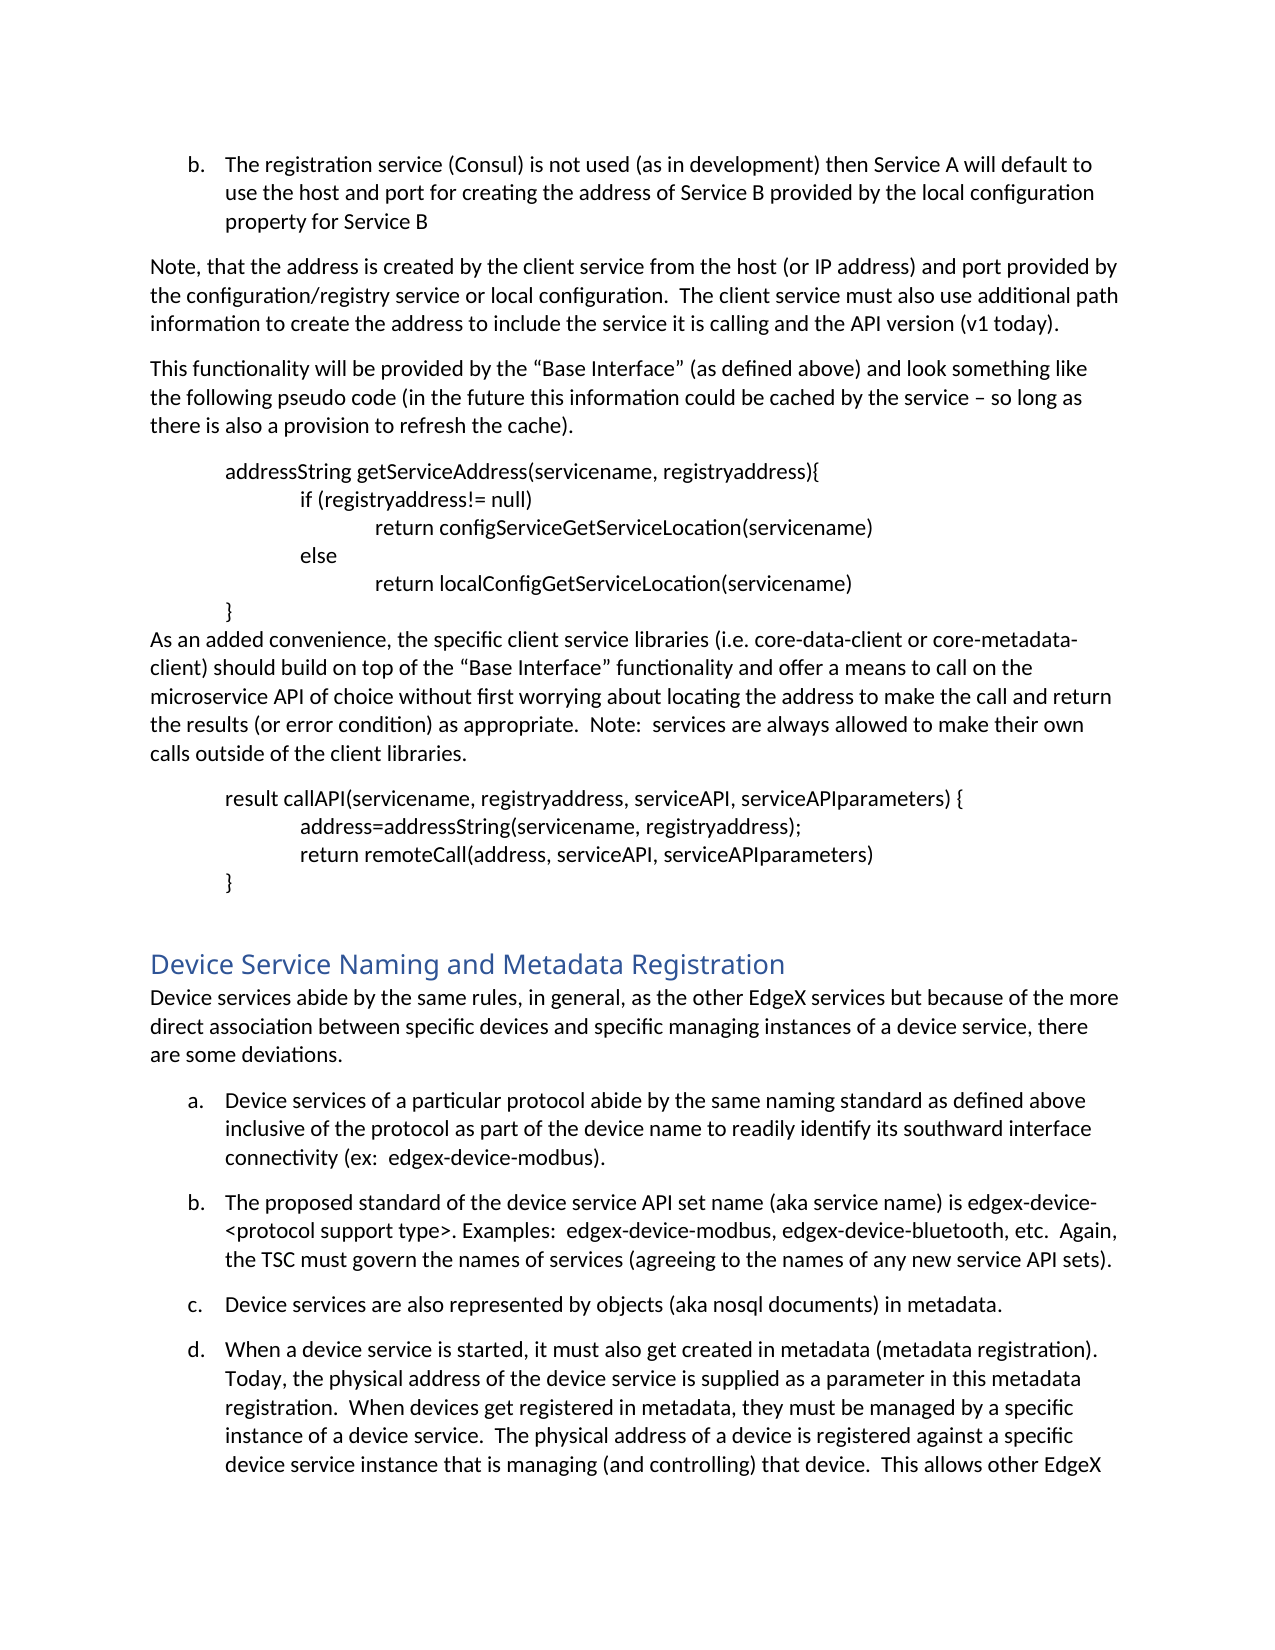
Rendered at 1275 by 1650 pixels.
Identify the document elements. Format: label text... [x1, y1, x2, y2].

list The registration service (Consul) is not used (as in development) then Service A will default to use the host and port for creating the address of Service B provided by the local configuration property for Service B [187, 150, 1125, 235]
list Device services are also represented by objects (aka nosql documents) in metadata. [187, 1290, 1125, 1318]
subtitle Device Service Naming and Metadata Registration [150, 946, 1125, 983]
text Device services abide by the same rules, in general, as the other EdgeX services but because of the more direct association between specific devices and specific managing instances of a device service, there are some deviations. [150, 983, 1125, 1068]
text This functionality will be provided by the “Base Interface” (as defined above) and look something like the following pseudo code (in the future this information could be cached by the service – so long as there is also a provision to refresh the cache). [150, 354, 1125, 440]
text if (registryaddress!= null) [225, 485, 1125, 513]
text address=addressString(servicename, registryaddress); [225, 812, 1125, 840]
list Device services of a particular protocol abide by the same naming standard as defined above inclusive of the protocol as part of the device name to readily identify its southward interface connectivity (ex: edgex-device-modbus). [187, 1086, 1125, 1171]
text Note, that the address is created by the client service from the host (or IP address) and port provided by the configuration/registry service or local configuration. The client service must also use additional path information to create the address to include the service it is calling and the API version (v1 today). [150, 252, 1125, 337]
text return configServiceGetServiceLocation(servicename) [225, 513, 1125, 541]
list The proposed standard of the device service API set name (aka service name) is edgex-device-<protocol support type>. Examples: edgex-device-modbus, edgex-device-bluetooth, etc. Again, the TSC must govern the names of services (agreeing to the names of any new service API sets). [187, 1188, 1125, 1273]
text As an added convenience, the specific client service libraries (i.e. core-data-client or core-metadata-client) should build on top of the “Base Interface” functionality and offer a means to call on the microservice API of choice without first worrying about locating the address to make the call and return the results (or error condition) as appropriate. Note: services are always allowed to make their own calls outside of the client libraries. [150, 625, 1125, 767]
text else [225, 541, 1125, 569]
text return localConfigGetServiceLocation(servicename) [225, 569, 1125, 597]
list When a device service is started, it must also get created in metadata (metadata registration). Today, the physical address of the device service is supplied as a parameter in this metadata registration. When devices get registered in metadata, they must be managed by a specific instance of a device service. The physical address of a device is registered against a specific device service instance that is managing (and controlling) that device. This allows other EdgeX [187, 1336, 1125, 1478]
text result callAPI(servicename, registryaddress, serviceAPI, serviceAPIparameters) { [225, 784, 1125, 812]
text } [225, 868, 1125, 896]
text return remoteCall(address, serviceAPI, serviceAPIparameters) [225, 840, 1125, 868]
text } [225, 597, 1125, 625]
text addressString getServiceAddress(servicename, registryaddress){ [225, 457, 1125, 485]
